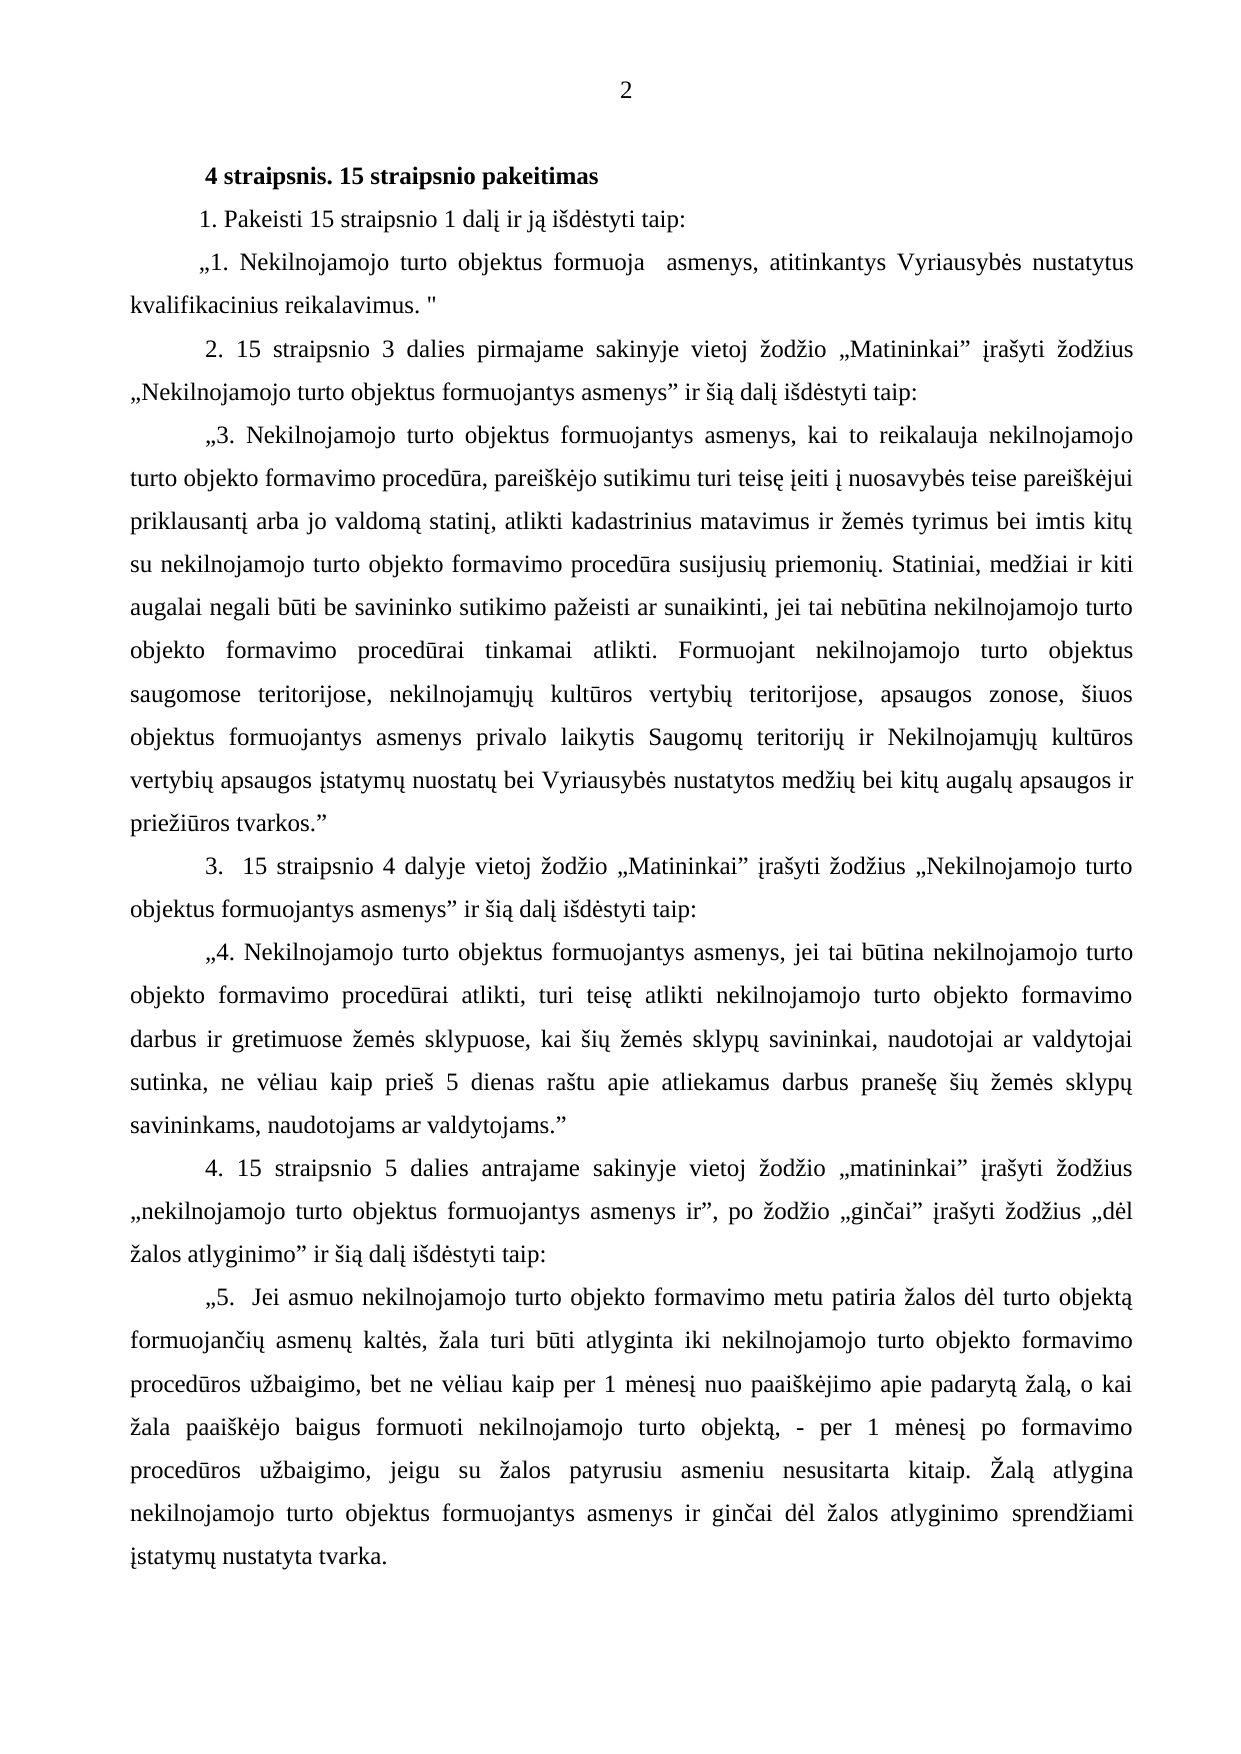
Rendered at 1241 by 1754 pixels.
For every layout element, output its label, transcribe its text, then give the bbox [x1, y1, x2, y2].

text „3. Nekilnojamojo turto objektus formuojantys asmenys, kai to reikalauja nekilnojamojo turto objekto formavimo procedūra, pareiškėjo sutikimu turi teisę įeiti į nuosavybės teise pareiškėjui priklausantį arba jo valdomą statinį, atlikti kadastrinius matavimus ir žemės tyrimus bei imtis kitų su nekilnojamojo turto objekto formavimo procedūra susijusių priemonių. Statiniai, medžiai ir kiti augalai negali būti be savininko sutikimo pažeisti ar sunaikinti, jei tai nebūtina nekilnojamojo turto objekto formavimo procedūrai tinkamai atlikti. Formuojant nekilnojamojo turto objektus saugomose teritorijose, nekilnojamųjų kultūros vertybių teritorijose, apsaugos zonose, šiuos objektus formuojantys asmenys privalo laikytis Saugomų teritorijų ir Nekilnojamųjų kultūros vertybių apsaugos įstatymų nuostatų bei Vyriausybės nustatytos medžių bei kitų augalų apsaugos ir priežiūros tvarkos.” [130, 420, 1134, 837]
text „5. Jei asmuo nekilnojamojo turto objekto formavimo metu patiria žalos dėl turto objektą formuojančių asmenų kaltės, žala turi būti atlyginta iki nekilnojamojo turto objekto formavimo procedūros užbaigimo, bet ne vėliau kaip per 1 mėnesį nuo paaiškėjimo apie padarytą žalą, o kai žala paaiškėjo baigus formuoti nekilnojamojo turto objektą, - per 1 mėnesį po formavimo procedūros užbaigimo, jeigu su žalos patyrusiu asmeniu nesusitarta kitaip. Žalą atlygina nekilnojamojo turto objektus formuojantys asmenys ir ginčai dėl žalos atlyginimo sprendžiami įstatymų nustatyta tvarka. [130, 1282, 1134, 1570]
text 3. 15 straipsnio 4 dalyje vietoj žodžio „Matininkai” įrašyti žodžius „Nekilnojamojo turto objektus formuojantys asmenys” ir šią dalį išdėstyti taip: [130, 851, 1134, 923]
text 4. 15 straipsnio 5 dalies antrajame sakinyje vietoj žodžio „matininkai” įrašyti žodžius „nekilnojamojo turto objektus formuojantys asmenys ir”, po žodžio „ginčai” įrašyti žodžius „dėl žalos atlyginimo” ir šią dalį išdėstyti taip: [130, 1153, 1134, 1268]
text 4 straipsnis. 15 straipsnio pakeitimas [130, 161, 1134, 190]
text „1. Nekilnojamojo turto objektus formuoja asmenys, atitinkantys Vyriausybės nustatytus kvalifikacinius reikalavimus. " [130, 247, 1134, 319]
text 2. 15 straipsnio 3 dalies pirmajame sakinyje vietoj žodžio „Matininkai” įrašyti žodžius „Nekilnojamojo turto objektus formuojantys asmenys” ir šią dalį išdėstyti taip: [130, 334, 1134, 406]
text 1. Pakeisti 15 straipsnio 1 dalį ir ją išdėstyti taip: [130, 204, 1134, 233]
text „4. Nekilnojamojo turto objektus formuojantys asmenys, jei tai būtina nekilnojamojo turto objekto formavimo procedūrai atlikti, turi teisę atlikti nekilnojamojo turto objekto formavimo darbus ir gretimuose žemės sklypuose, kai šių žemės sklypų savininkai, naudotojai ar valdytojai sutinka, ne vėliau kaip prieš 5 dienas raštu apie atliekamus darbus pranešę šių žemės sklypų savininkams, naudotojams ar valdytojams.” [130, 937, 1134, 1139]
